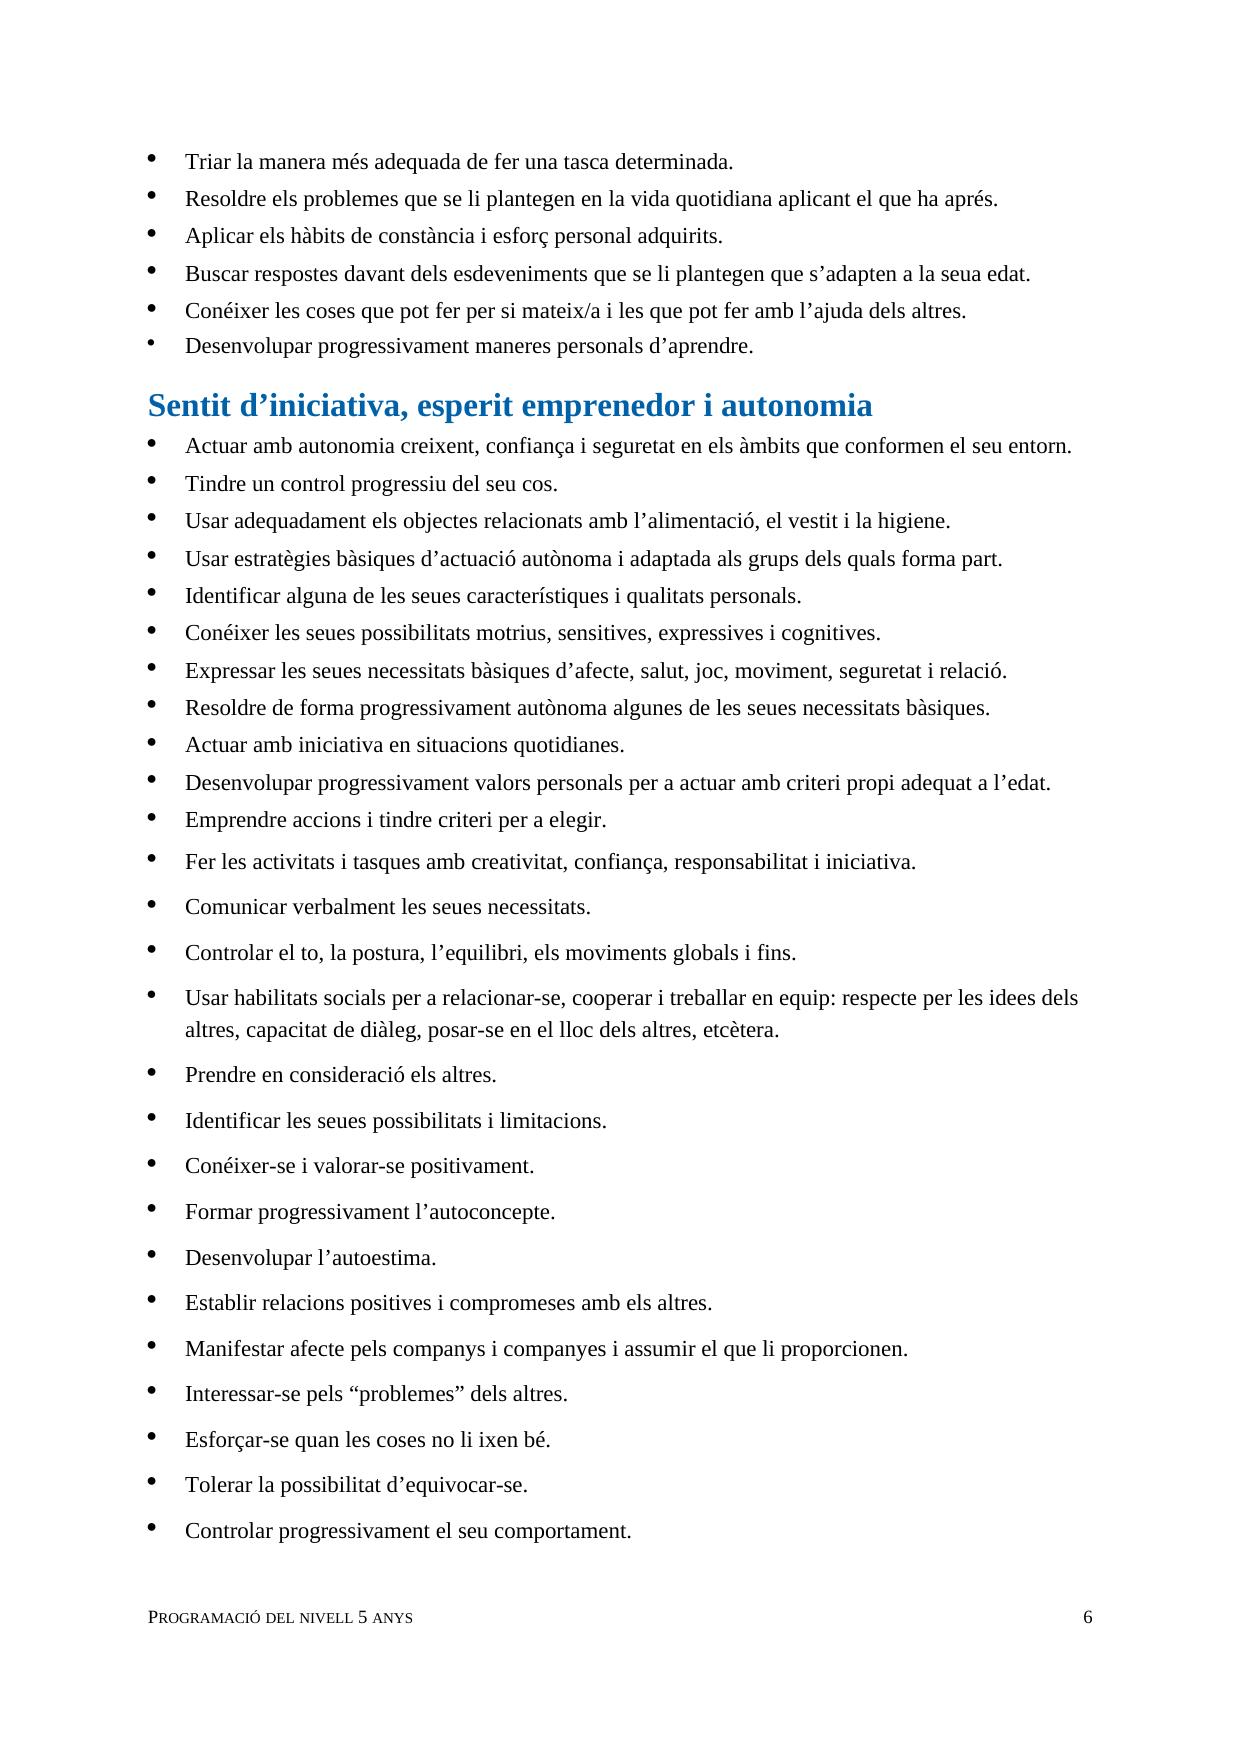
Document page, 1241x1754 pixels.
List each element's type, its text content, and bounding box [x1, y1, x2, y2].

list Usar habilitats socials per a relacionar-se, cooperar i treballar en equip: respecte per les idees dels altres, capacitat de diàleg, posar-se en el lloc dels altres, etcètera. [148, 984, 1092, 1042]
list Tindre un control progressiu del seu cos. [148, 470, 1092, 496]
list Identificar alguna de les seues característiques i qualitats personals. [148, 582, 1092, 608]
list Tolerar la possibilitat d’equivocar-se. [148, 1471, 1092, 1497]
list Comunicar verbalment les seues necessitats. [148, 893, 1092, 920]
list Prendre en consideració els altres. [148, 1061, 1092, 1088]
list Controlar el to, la postura, l’equilibri, els moviments globals i fins. [148, 939, 1092, 965]
list Identificar les seues possibilitats i limitacions. [148, 1107, 1092, 1133]
list Conéixer les seues possibilitats motrius, sensitives, expressives i cognitives. [148, 619, 1092, 646]
list Manifestar afecte pels companys i companyes i assumir el que li proporcionen. [148, 1334, 1092, 1361]
list Controlar progressivament el seu comportament. [148, 1517, 1092, 1543]
list Desenvolupar progressivament valors personals per a actuar amb criteri propi adequat a l’edat. [148, 769, 1092, 795]
list Formar progressivament l’autoconcepte. [148, 1198, 1092, 1224]
list Interessar-se pels “problemes” dels altres. [148, 1380, 1092, 1406]
list Esforçar-se quan les coses no li ixen bé. [148, 1426, 1092, 1452]
list Expressar les seues necessitats bàsiques d’afecte, salut, joc, moviment, seguretat i relació. [148, 657, 1092, 683]
list Conéixer-se i valorar-se positivament. [148, 1152, 1092, 1179]
list Resoldre de forma progressivament autònoma algunes de les seues necessitats bàsiques. [148, 694, 1092, 721]
list Desenvolupar l’autoestima. [148, 1243, 1092, 1270]
list Actuar amb iniciativa en situacions quotidianes. [148, 732, 1092, 758]
list Emprendre accions i tindre criteri per a elegir. [148, 806, 1092, 833]
list Triar la manera més adequada de fer una tasca determinada. [148, 148, 1092, 174]
list Aplicar els hàbits de constància i esforç personal adquirits. [148, 222, 1092, 249]
text Sentit d’iniciativa, esperit emprenedor i autonomia [148, 384, 1092, 423]
list Usar estratègies bàsiques d’actuació autònoma i adaptada als grups dels quals forma part. [148, 544, 1092, 571]
list Fer les activitats i tasques amb creativitat, confiança, responsabilitat i iniciativa. [148, 848, 1092, 874]
list Actuar amb autonomia creixent, confiança i seguretat en els àmbits que conformen el seu entorn. [148, 432, 1092, 459]
list Establir relacions positives i compromeses amb els altres. [148, 1289, 1092, 1315]
list Conéixer les coses que pot fer per si mateix/a i les que pot fer amb l’ajuda dels altres. [148, 297, 1092, 324]
list Desenvolupar progressivament maneres personals d’aprendre. [148, 332, 1092, 358]
list Resoldre els problemes que se li plantegen en la vida quotidiana aplicant el que ha aprés. [148, 185, 1092, 211]
list Usar adequadament els objectes relacionats amb l’alimentació, el vestit i la higiene. [148, 507, 1092, 533]
list Buscar respostes davant dels esdeveniments que se li plantegen que s’adapten a la seua edat. [148, 260, 1092, 286]
